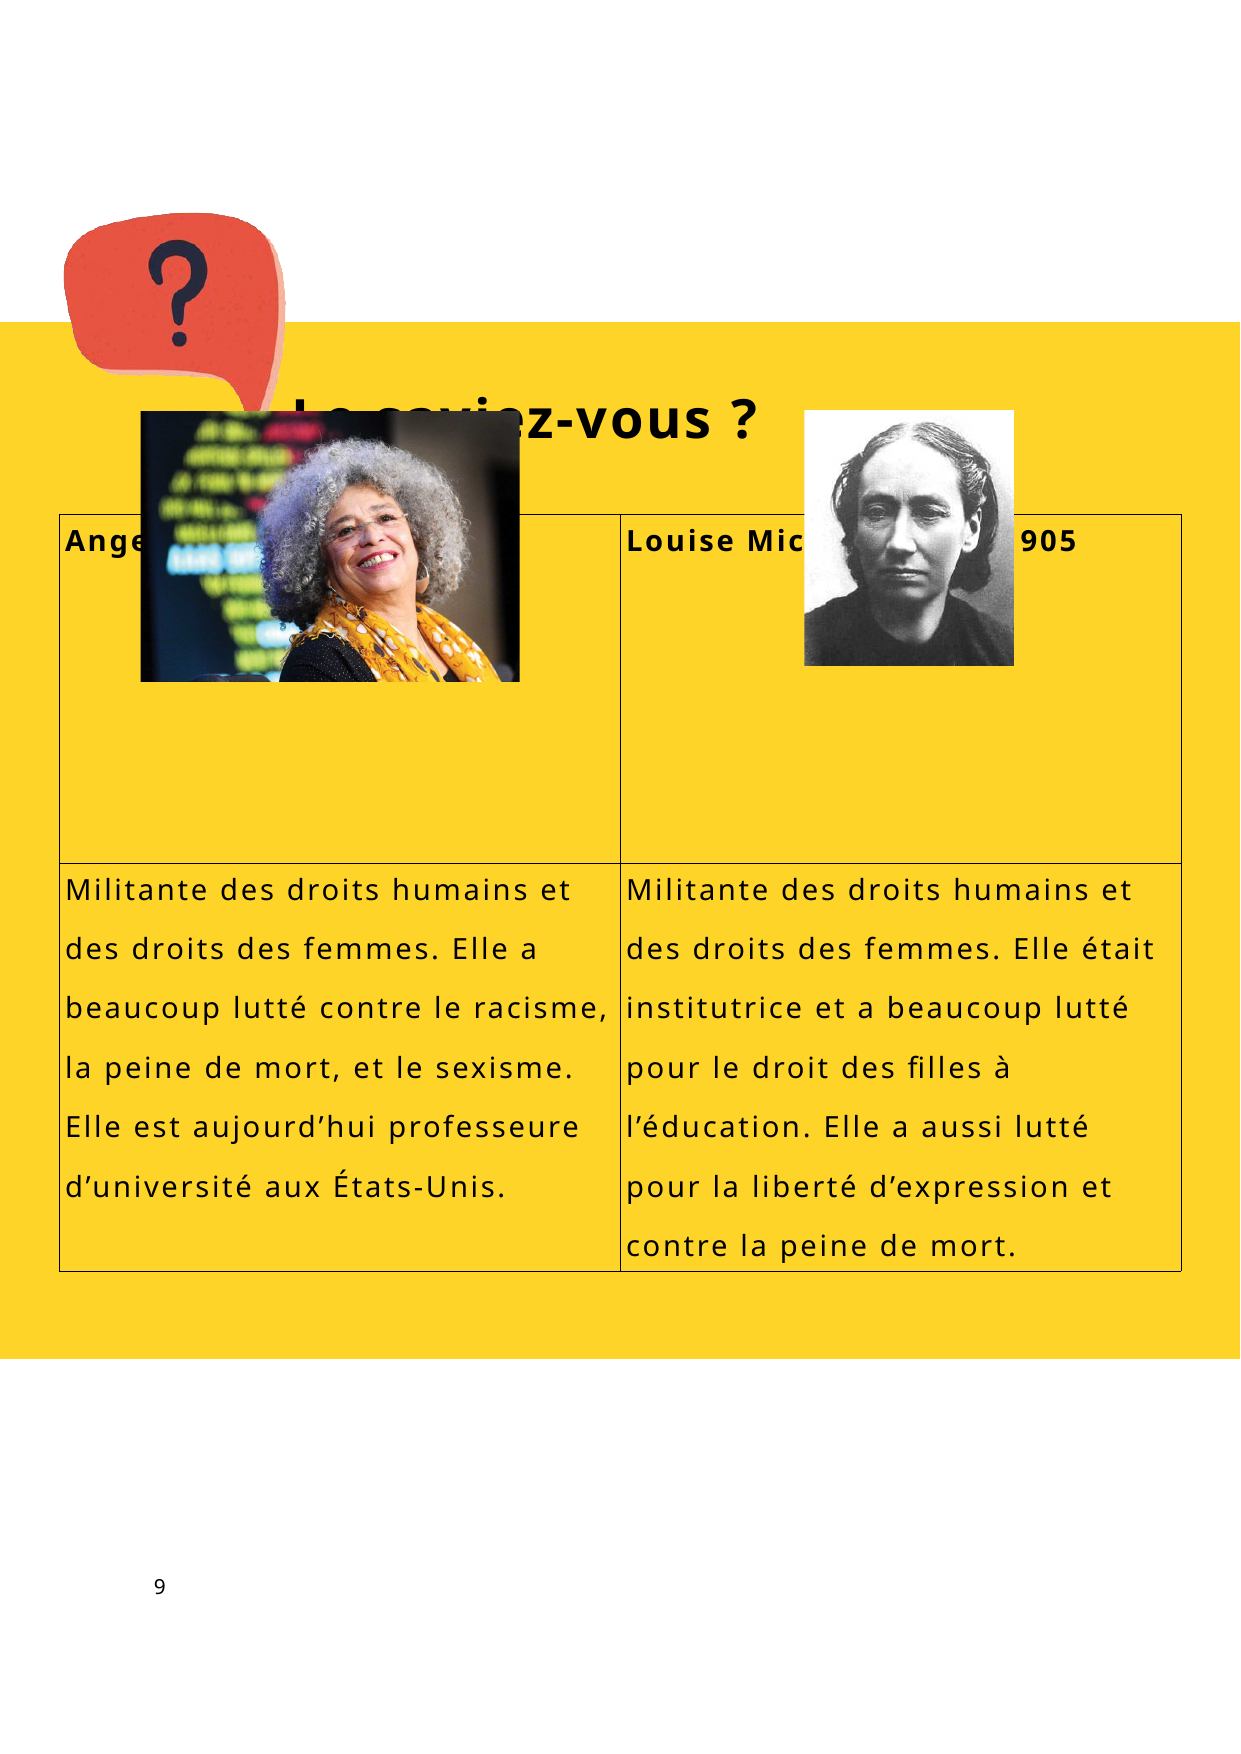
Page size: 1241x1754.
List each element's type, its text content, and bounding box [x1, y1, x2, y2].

table_header Angela Davis : née en 1944 [60, 515, 620, 863]
text [59, 440, 140, 455]
picture [804, 410, 1014, 666]
table_cell Militante des droits humains et des droits des femmes. Elle était institutrice et a beaucoup lutté pour le droit des filles à l’éducation. Elle a aussi lutté pour la liberté d’expression et contre la peine de mort. [621, 864, 1181, 1271]
text Le saviez-vous ? [292, 381, 1181, 455]
picture [59, 208, 520, 682]
table_header Louise Michel : 1830 - 1905 [621, 515, 1181, 863]
table_cell Militante des droits humains et des droits des femmes. Elle a beaucoup lutté contre le racisme, la peine de mort, et le sexisme. Elle est aujourd’hui professeure d’université aux États-Unis. [60, 864, 620, 1271]
